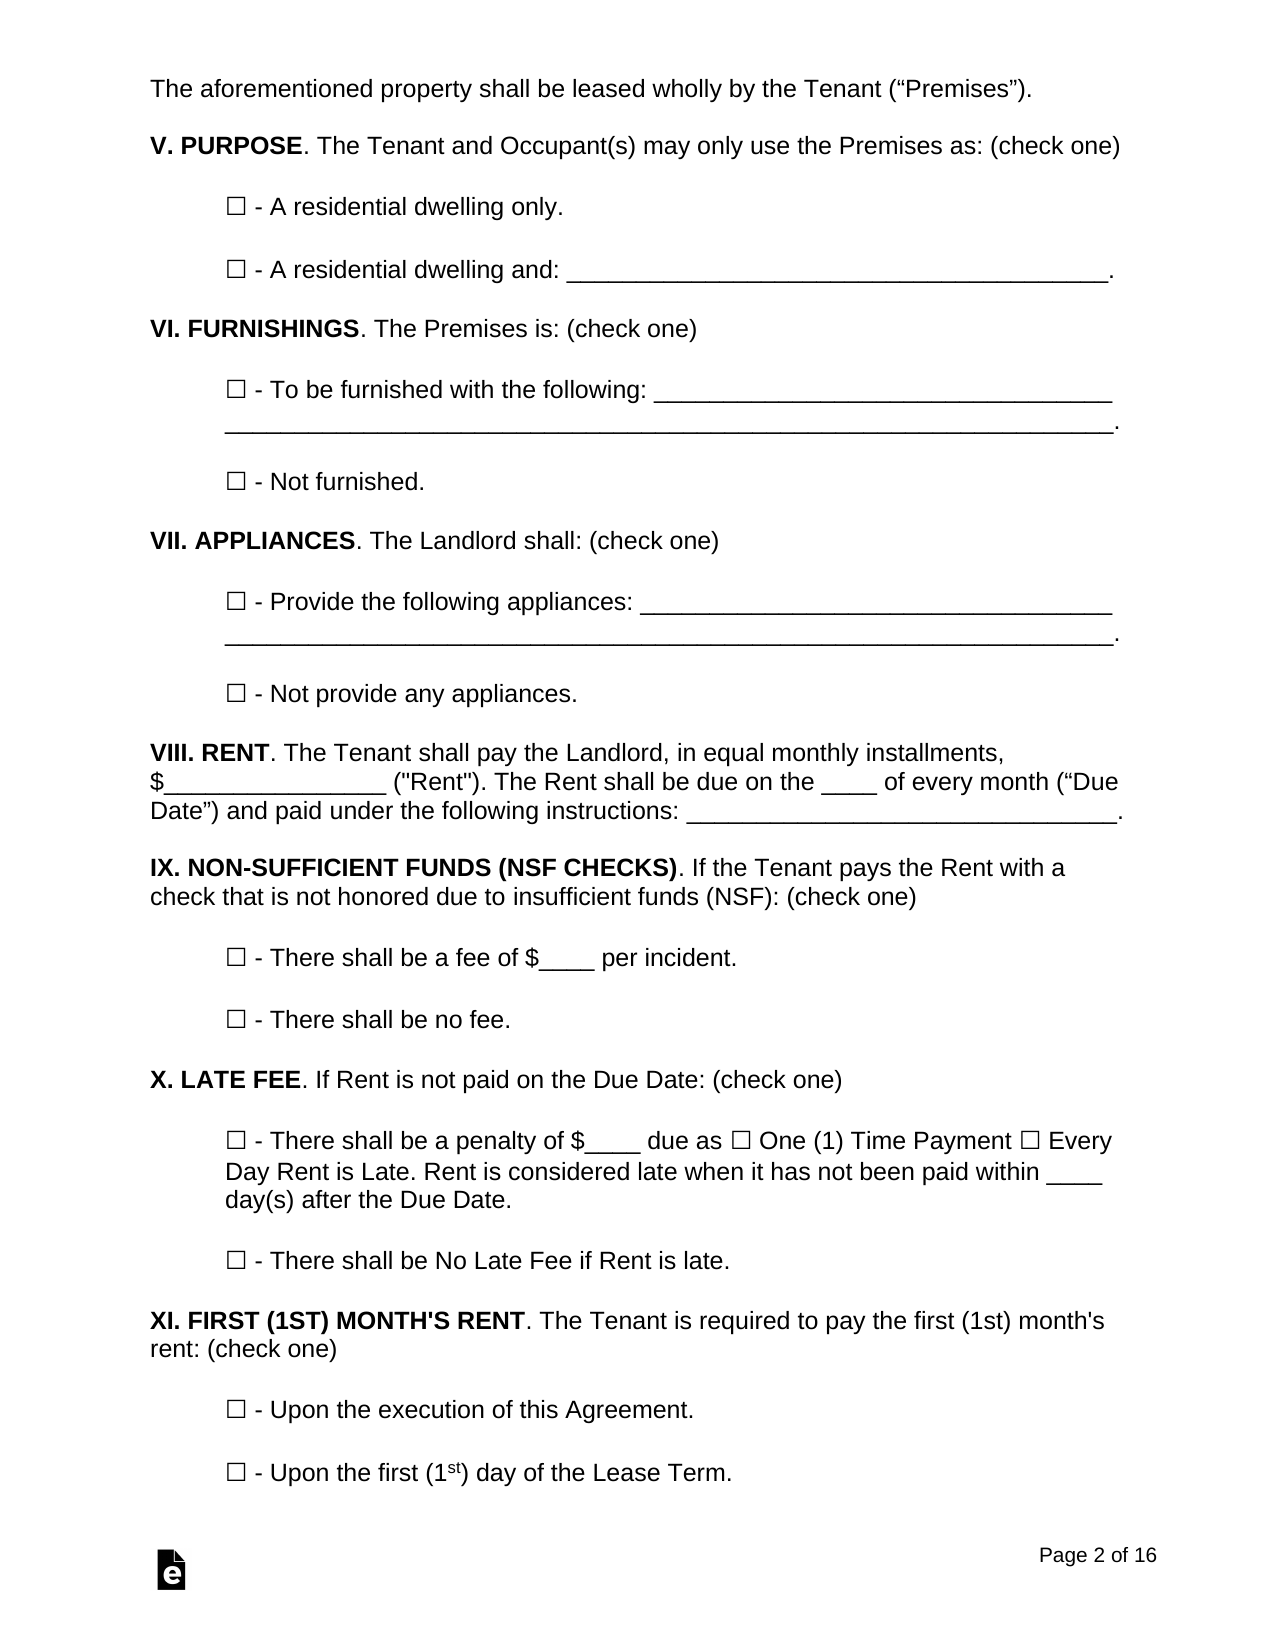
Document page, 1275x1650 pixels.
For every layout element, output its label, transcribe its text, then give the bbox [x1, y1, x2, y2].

text ☐ - There shall be a penalty of $____ due as ☐ One (1) Time Payment ☐ Every Day Rent is Late. Rent is considered late when it has not been paid within ____ day(s) after the Due Date. [225, 1122, 1125, 1214]
text XI. FIRST (1ST) MONTH'S RENT. The Tenant is required to pay the first (1st) month's rent: (check one) [150, 1306, 1125, 1363]
text ☐ - A residential dwelling and: _______________________________________. [225, 252, 1125, 286]
text VIII. RENT. The Tenant shall pay the Landlord, in equal monthly installments, $________________ ("Rent"). The Rent shall be due on the ____ of every month (“Due Date”) and paid under the following instructions: _______________________________. [150, 738, 1125, 824]
text VII. APPLIANCES. The Landlord shall: (check one) [150, 526, 1125, 555]
text IX. NON-SUFFICIENT FUNDS (NSF CHECKS). If the Tenant pays the Rent with a check that is not honored due to insufficient funds (NSF): (check one) [150, 853, 1125, 911]
text ☐ - Not provide any appliances. [225, 675, 1125, 709]
text ________________________________________________________________. [225, 406, 1125, 435]
text ☐ - There shall be no fee. [225, 1002, 1125, 1036]
text ☐ - Provide the following appliances: __________________________________ [225, 584, 1125, 618]
text ☐ - Not furnished. [225, 463, 1125, 497]
text ☐ - Upon the execution of this Agreement. [225, 1392, 1125, 1426]
text ☐ - A residential dwelling only. [225, 189, 1125, 223]
text The aforementioned property shall be leased wholly by the Tenant (“Premises”). [150, 74, 1125, 102]
text ☐ - To be furnished with the following: _________________________________ [225, 372, 1125, 406]
text ☐ - There shall be a fee of $____ per incident. [225, 939, 1125, 973]
text X. LATE FEE. If Rent is not paid on the Due Date: (check one) [150, 1065, 1125, 1094]
text ☐ - There shall be No Late Fee if Rent is late. [225, 1243, 1125, 1277]
text ________________________________________________________________. [225, 618, 1125, 647]
text V. PURPOSE. The Tenant and Occupant(s) may only use the Premises as: (check one) [150, 131, 1125, 160]
text ☐ - Upon the first (1st) day of the Lease Term. [225, 1455, 1125, 1489]
text VI. FURNISHINGS. The Premises is: (check one) [150, 314, 1125, 343]
